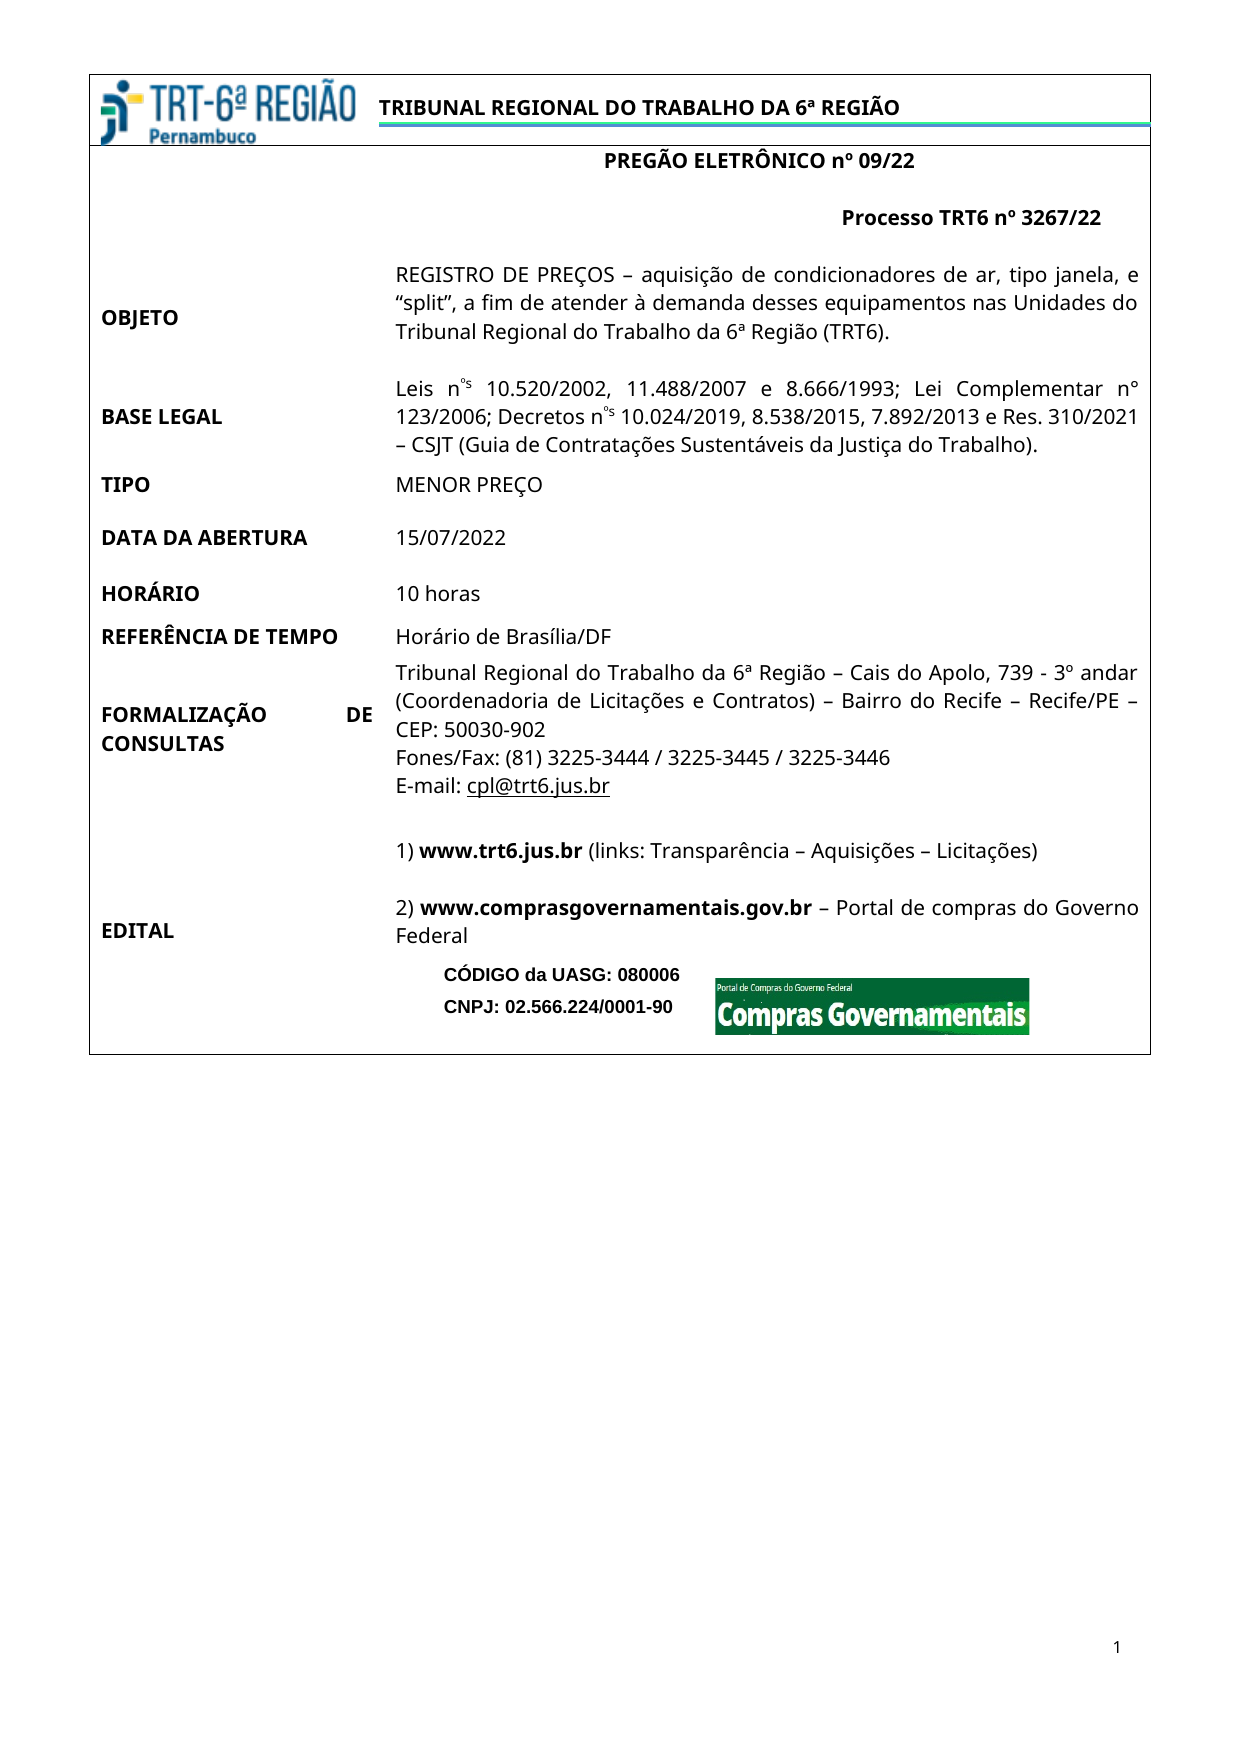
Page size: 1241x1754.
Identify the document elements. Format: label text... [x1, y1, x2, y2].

table_cell PREGÃO ELETRÔNICO nº 09/22 [368, 146, 1150, 203]
table_cell TIPO [90, 459, 384, 509]
table_header [90, 75, 367, 145]
table_header TRIBUNAL REGIONAL DO TRABALHO DA 6ª REGIÃO [368, 75, 1150, 145]
table_cell Tribunal Regional do Trabalho da 6ª Região – Cais do Apolo, 739 - 3º andar (Coordenadoria de Licitações e Contratos) – Bairro do Recife – Recife/PE – CEP: 50030-902 Fones/Fax: (81) 3225-3444 / 3225-3445 / 3225-3446 E-mail: cpl@trt6.jus.br [384, 650, 1150, 808]
table_cell Leis nºs 10.520/2002, 11.488/2007 e 8.666/1993; Lei Complementar n° 123/2006; Decretos nºs 10.024/2019, 8.538/2015, 7.892/2013 e Res. 310/2021 – CSJT (Guia de Contratações Sustentáveis da Justiça do Trabalho). [384, 374, 1150, 459]
table_cell OBJETO [90, 260, 384, 374]
table_cell Processo TRT6 nº 3267/22 [90, 203, 1150, 260]
table_cell DATA DA ABERTURA [90, 509, 384, 565]
table_cell BASE LEGAL [90, 374, 384, 459]
table_cell REFERÊNCIA DE TEMPO [90, 622, 384, 650]
table_cell REGISTRO DE PREÇOS – aquisição de condicionadores de ar, tipo janela, e “split”, a fim de atender à demanda desses equipamentos nas Unidades do Tribunal Regional do Trabalho da 6ª Região (TRT6). [384, 260, 1150, 374]
table_cell HORÁRIO [90, 565, 384, 622]
table_header [154, 139, 162, 145]
table_cell FORMALIZAÇÃO DE CONSULTAS [90, 650, 384, 808]
table_cell Horário de Brasília/DF [384, 622, 1150, 650]
table_cell EDITAL [90, 808, 384, 1054]
table_cell 15/07/2022 [384, 509, 1150, 565]
table_cell 10 horas [384, 565, 1150, 622]
table_cell 1) www.trt6.jus.br (links: Transparência – Aquisições – Licitações) 2) www.comprasgovernamentais.gov.br – Portal de compras do Governo Federal [384, 808, 1150, 1054]
table_cell [90, 146, 367, 203]
table_cell MENOR PREÇO [384, 459, 1150, 509]
